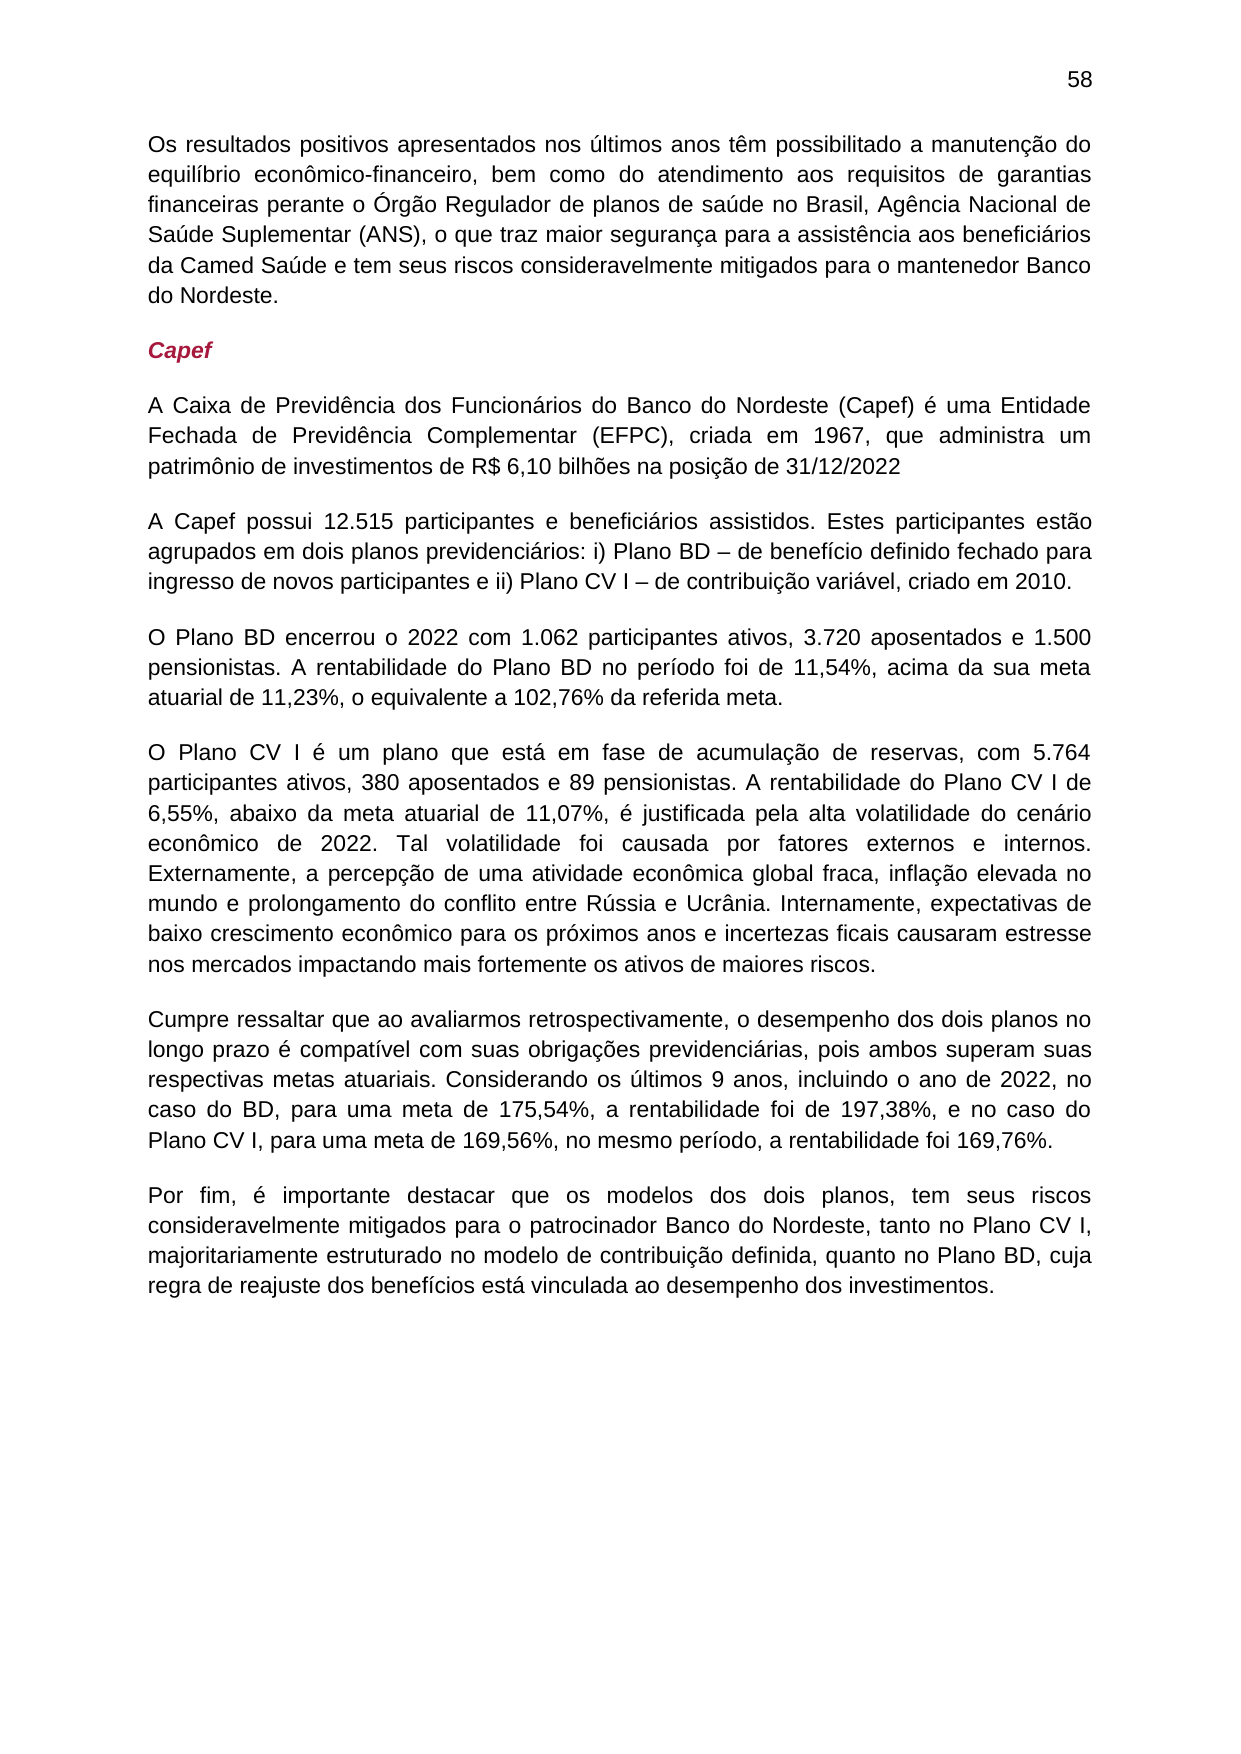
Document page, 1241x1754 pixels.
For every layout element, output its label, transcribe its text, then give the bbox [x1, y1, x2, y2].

text O Plano CV I é um plano que está em fase de acumulação de reservas, com 5.764 participantes ativos, 380 aposentados e 89 pensionistas. A rentabilidade do Plano CV I de 6,55%, abaixo da meta atuarial de 11,07%, é justificada pela alta volatilidade do cenário econômico de 2022. Tal volatilidade foi causada por fatores externos e internos. Externamente, a percepção de uma atividade econômica global fraca, inflação elevada no mundo e prolongamento do conflito entre Rússia e Ucrânia. Internamente, expectativas de baixo crescimento econômico para os próximos anos e incertezas ficais causaram estresse nos mercados impactando mais fortemente os ativos de maiores riscos. [148, 739, 1092, 977]
text Cumpre ressaltar que ao avaliarmos retrospectivamente, o desempenho dos dois planos no longo prazo é compatível com suas obrigações previdenciárias, pois ambos superam suas respectivas metas atuariais. Considerando os últimos 9 anos, incluindo o ano de 2022, no caso do BD, para uma meta de 175,54%, a rentabilidade foi de 197,38%, e no caso do Plano CV I, para uma meta de 169,56%, no mesmo período, a rentabilidade foi 169,76%. [148, 1006, 1092, 1153]
text Capef [148, 337, 1092, 363]
text A Capef possui 12.515 participantes e beneficiários assistidos. Estes participantes estão agrupados em dois planos previdenciários: i) Plano BD – de benefício definido fechado para ingresso de novos participantes e ii) Plano CV I – de contribuição variável, criado em 2010. [148, 508, 1092, 595]
text Os resultados positivos apresentados nos últimos anos têm possibilitado a manutenção do equilíbrio econômico-financeiro, bem como do atendimento aos requisitos de garantias financeiras perante o Órgão Regulador de planos de saúde no Brasil, Agência Nacional de Saúde Suplementar (ANS), o que traz maior segurança para a assistência aos beneficiários da Camed Saúde e tem seus riscos consideravelmente mitigados para o mantenedor Banco do Nordeste. [148, 131, 1092, 308]
text O Plano BD encerrou o 2022 com 1.062 participantes ativos, 3.720 aposentados e 1.500 pensionistas. A rentabilidade do Plano BD no período foi de 11,54%, acima da sua meta atuarial de 11,23%, o equivalente a 102,76% da referida meta. [148, 623, 1092, 710]
text A Caixa de Previdência dos Funcionários do Banco do Nordeste (Capef) é uma Entidade Fechada de Previdência Complementar (EFPC), criada em 1967, que administra um patrimônio de investimentos de R$ 6,10 bilhões na posição de 31/12/2022 [148, 392, 1092, 479]
text Por fim, é importante destacar que os modelos dos dois planos, tem seus riscos consideravelmente mitigados para o patrocinador Banco do Nordeste, tanto no Plano CV I, majoritariamente estruturado no modelo de contribuição definida, quanto no Plano BD, cuja regra de reajuste dos benefícios está vinculada ao desempenho dos investimentos. [148, 1182, 1092, 1299]
